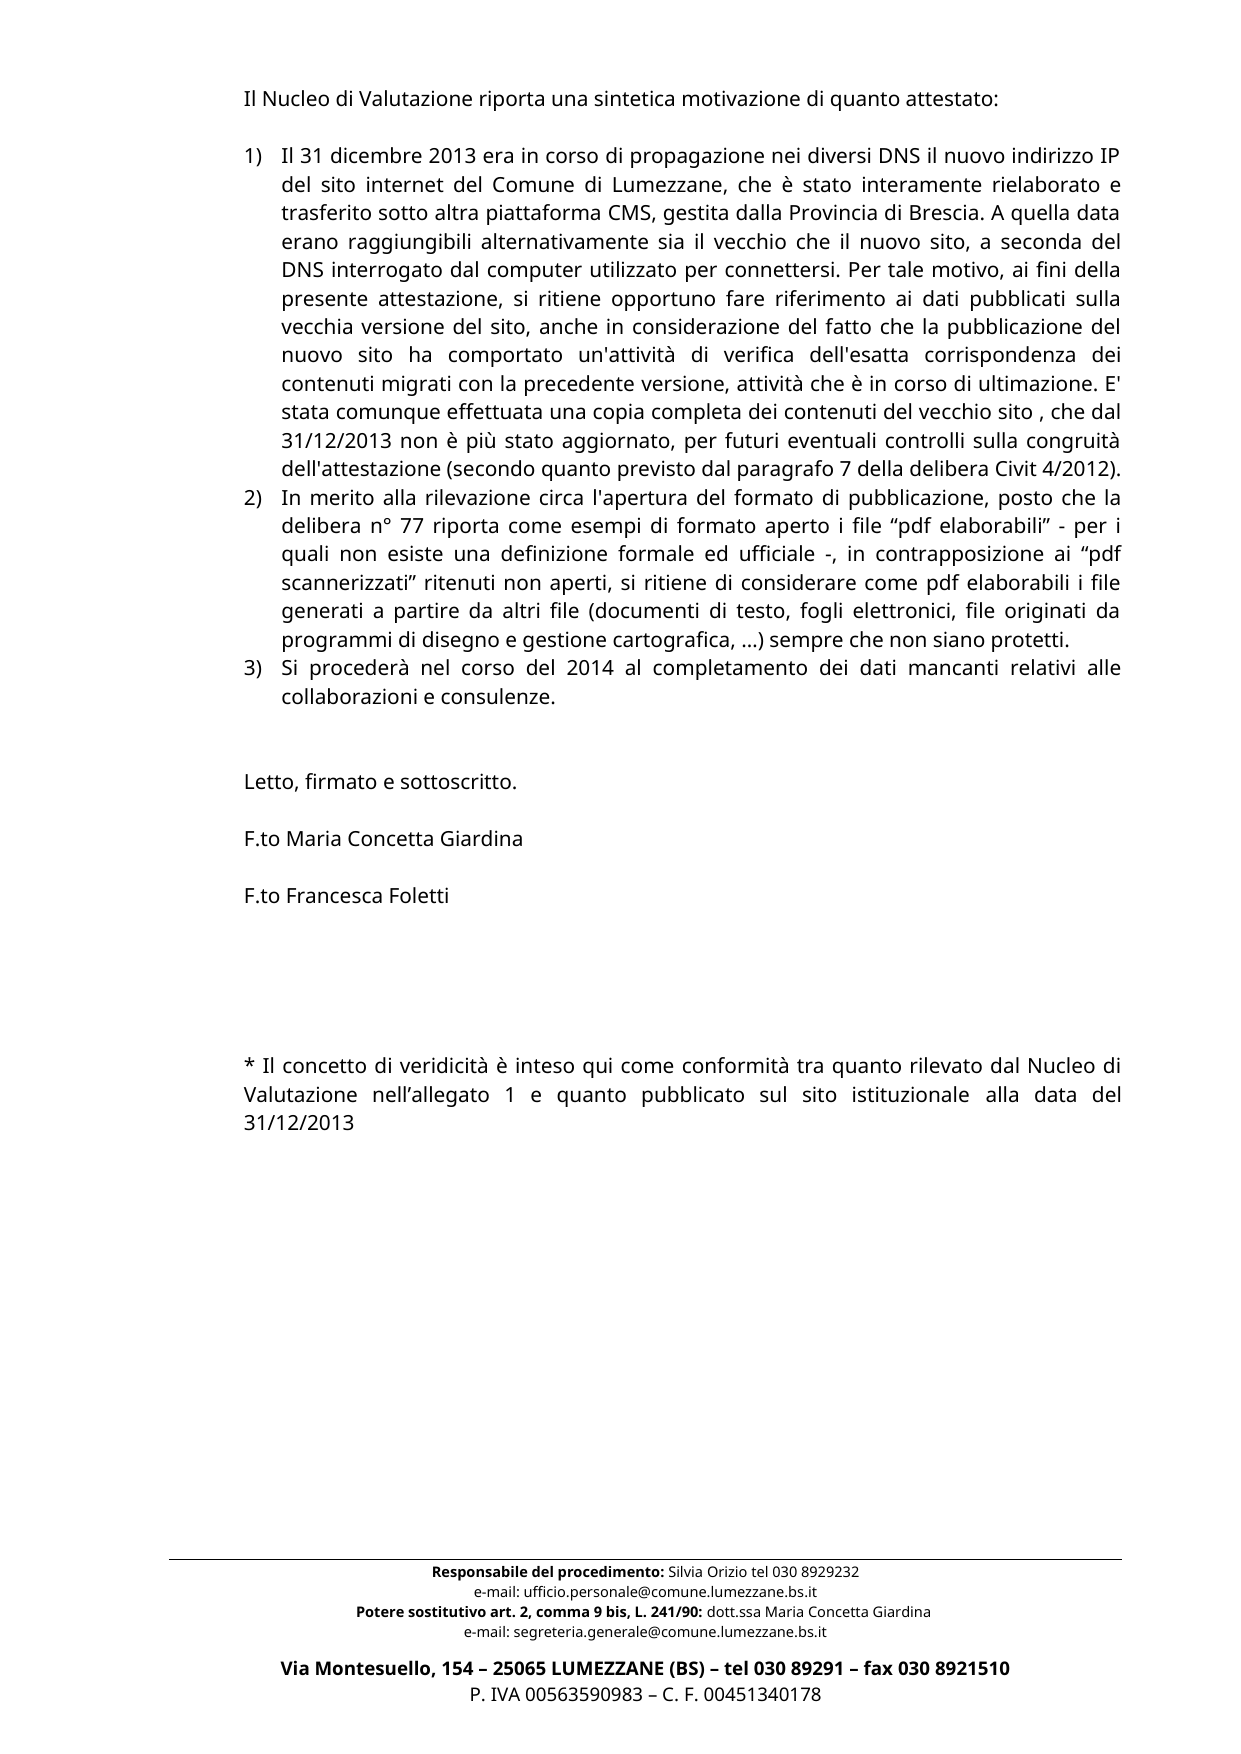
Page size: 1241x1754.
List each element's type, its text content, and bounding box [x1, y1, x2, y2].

list Il 31 dicembre 2013 era in corso di propagazione nei diversi DNS il nuovo indirizzo IP del sito internet del Comune di Lumezzane, che è stato interamente rielaborato e trasferito sotto altra piattaforma CMS, gestita dalla Provincia di Brescia. A quella data erano raggiungibili alternativamente sia il vecchio che il nuovo sito, a seconda del DNS interrogato dal computer utilizzato per connettersi. Per tale motivo, ai fini della presente attestazione, si ritiene opportuno fare riferimento ai dati pubblicati sulla vecchia versione del sito, anche in considerazione del fatto che la pubblicazione del nuovo sito ha comportato un'attività di verifica dell'esatta corrispondenza dei contenuti migrati con la precedente versione, attività che è in corso di ultimazione. E' stata comunque effettuata una copia completa dei contenuti del vecchio sito , che dal 31/12/2013 non è più stato aggiornato, per futuri eventuali controlli sulla congruità dell'attestazione (secondo quanto previsto dal paragrafo 7 della delibera Civit 4/2012). [244, 141, 1122, 483]
text * Il concetto di veridicità è inteso qui come conformità tra quanto rilevato dal Nucleo di Valutazione nell’allegato 1 e quanto pubblicato sul sito istituzionale alla data del 31/12/2013 [244, 1051, 1122, 1137]
list In merito alla rilevazione circa l'apertura del formato di pubblicazione, posto che la delibera n° 77 riporta come esempi di formato aperto i file “pdf elaborabili” - per i quali non esiste una definizione formale ed ufficiale -, in contrapposizione ai “pdf scannerizzati” ritenuti non aperti, si ritiene di considerare come pdf elaborabili i file generati a partire da altri file (documenti di testo, fogli elettronici, file originati da programmi di disegno e gestione cartografica, …) sempre che non siano protetti. [244, 483, 1122, 653]
text Letto, firmato e sottoscritto. [244, 767, 1122, 796]
text F.to Francesca Foletti [244, 881, 1122, 909]
text Il Nucleo di Valutazione riporta una sintetica motivazione di quanto attestato: [244, 84, 1122, 113]
list Si procederà nel corso del 2014 al completamento dei dati mancanti relativi alle collaborazioni e consulenze. [244, 653, 1122, 710]
text F.to Maria Concetta Giardina [244, 824, 1122, 852]
